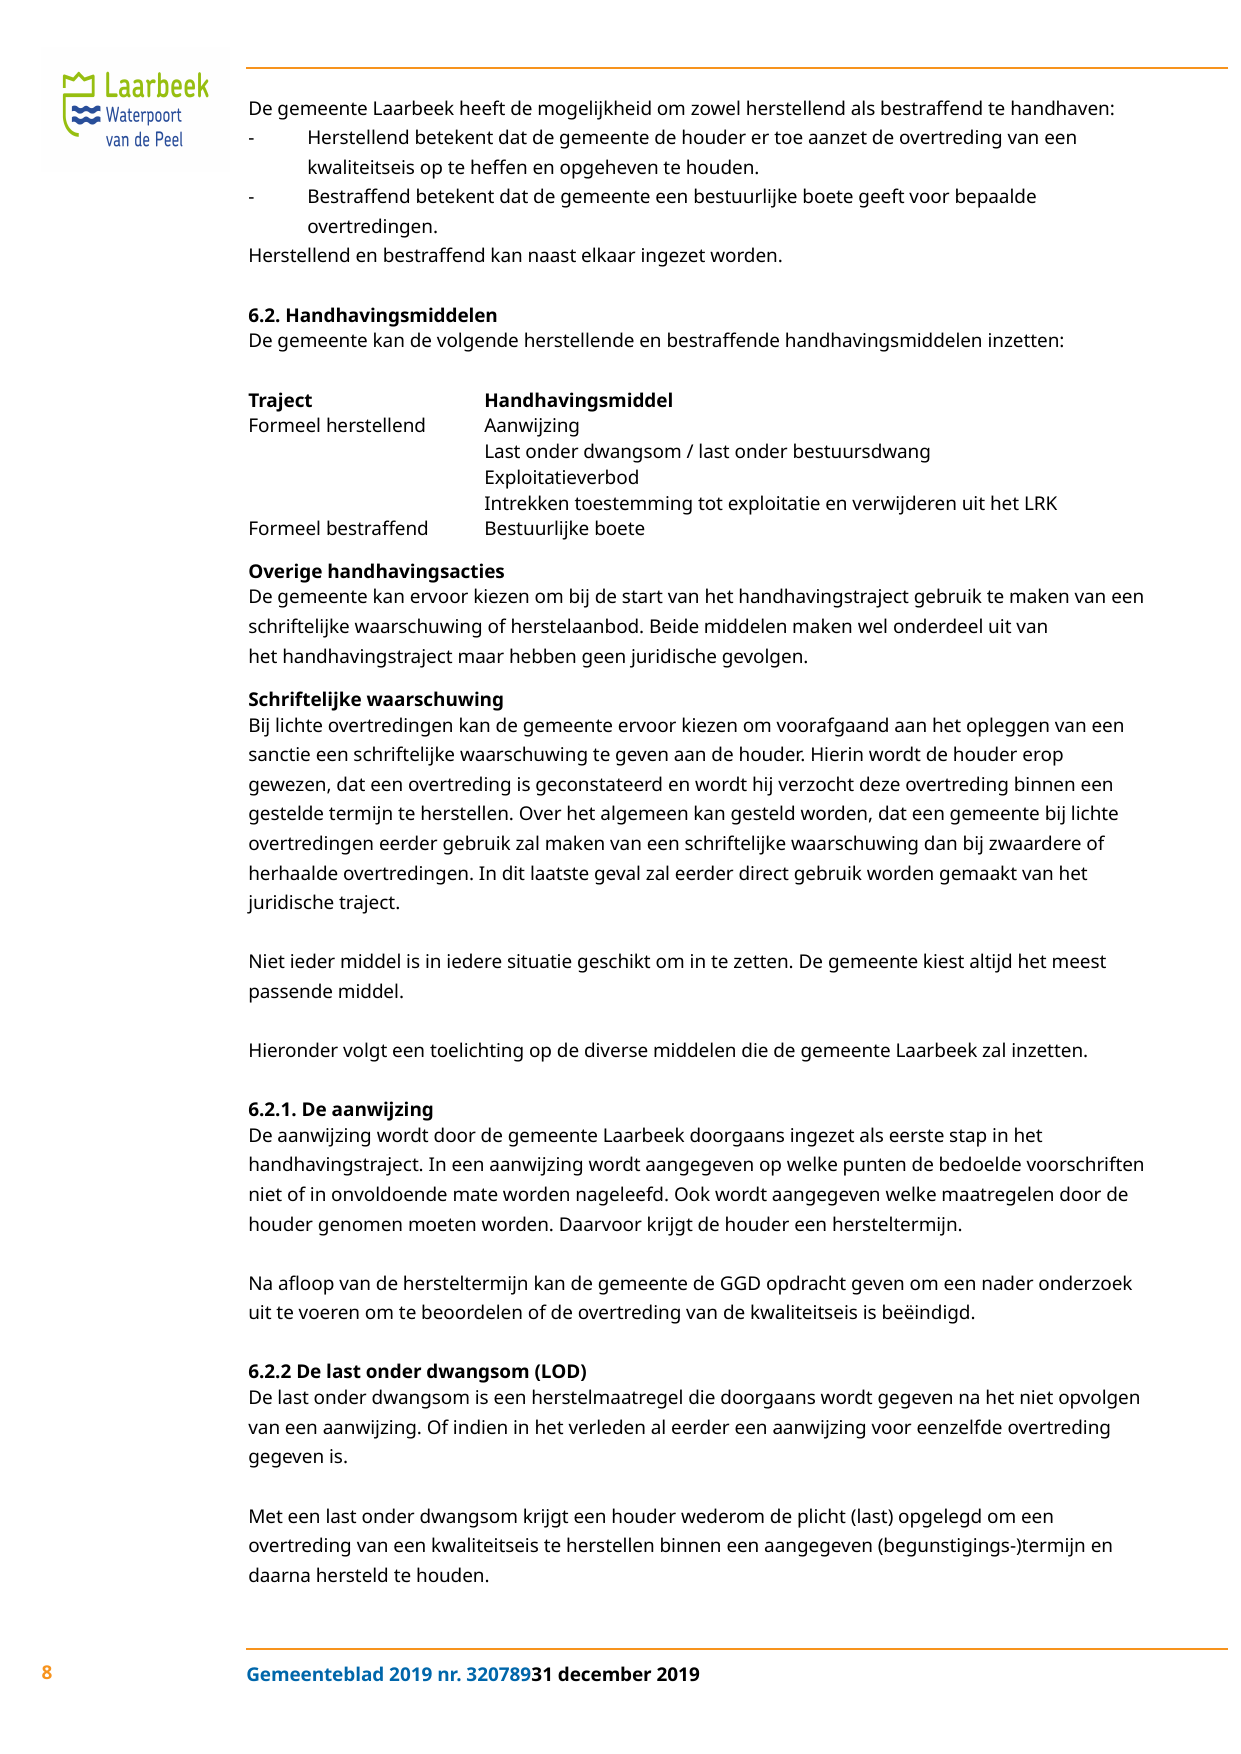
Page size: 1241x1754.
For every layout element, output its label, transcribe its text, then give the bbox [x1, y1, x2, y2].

table_cell Exploitatieverbod [484, 464, 1152, 490]
picture [41, 47, 231, 172]
text Met een last onder dwangsom krijgt een houder wederom de plicht (last) opgelegd om een overtreding van een kwaliteitseis te herstellen binnen een aangegeven (begunstigings-)termijn en daarna hersteld te houden. [248, 1503, 1152, 1588]
text De gemeente kan ervoor kiezen om bij de start van het handhavingstraject gebruik te maken van een schriftelijke waarschuwing of herstelaanbod. Beide middelen maken wel onderdeel uit van [248, 584, 1152, 639]
text Schriftelijke waarschuwing [248, 686, 1152, 712]
table_header Handhavingsmiddel [484, 387, 1152, 413]
text Hieronder volgt een toelichting op de diverse middelen die de gemeente Laarbeek zal inzetten. [248, 1037, 1152, 1063]
table_header Traject [248, 387, 484, 413]
text Na afloop van de hersteltermijn kan de gemeente de GGD opdracht geven om een nader onderzoek uit te voeren om te beoordelen of de overtreding van de kwaliteitseis is beëindigd. [248, 1270, 1152, 1325]
text 6.2. Handhavingsmiddelen [248, 302, 1152, 328]
list Herstellend betekent dat de gemeente de houder er toe aanzet de overtreding van een kwaliteitseis op te heffen en opgeheven te houden. [248, 124, 1152, 180]
table_cell Aanwijzing [484, 413, 1152, 438]
table_cell Formeel bestraffend [248, 516, 484, 541]
text 6.2.2 De last onder dwangsom (LOD) [248, 1359, 1152, 1384]
text Overige handhavingsacties [248, 558, 1152, 584]
list Bestraffend betekent dat de gemeente een bestuurlijke boete geeft voor bepaalde overtredingen. [248, 183, 1152, 239]
text 6.2.1. De aanwijzing [248, 1096, 1152, 1122]
text De last onder dwangsom is een herstelmaatregel die doorgaans wordt gegeven na het niet opvolgen van een aanwijzing. Of indien in het verleden al eerder een aanwijzing voor eenzelfde overtreding gegeven is. [248, 1384, 1152, 1469]
table_cell Formeel herstellend [248, 413, 484, 516]
text Bij lichte overtredingen kan de gemeente ervoor kiezen om voorafgaand aan het opleggen van een sanctie een schriftelijke waarschuwing te geven aan de houder. Hierin wordt de houder erop gewezen, dat een overtreding is geconstateerd en wordt hij verzocht deze overtreding binnen een gestelde termijn te herstellen. Over het algemeen kan gesteld worden, dat een gemeente bij lichte overtredingen eerder gebruik zal maken van een schriftelijke waarschuwing dan bij zwaardere of herhaalde overtredingen. In dit laatste geval zal eerder direct gebruik worden gemaakt van het juridische traject. [248, 712, 1152, 915]
table_cell Intrekken toestemming tot exploitatie en verwijderen uit het LRK [484, 490, 1152, 516]
text het handhavingstraject maar hebben geen juridische gevolgen. [248, 643, 1152, 669]
table_cell Last onder dwangsom / last onder bestuursdwang [484, 438, 1152, 464]
table_cell Bestuurlijke boete [484, 516, 1152, 541]
text Niet ieder middel is in iedere situatie geschikt om in te zetten. De gemeente kiest altijd het meest passende middel. [248, 948, 1152, 1004]
text De aanwijzing wordt door de gemeente Laarbeek doorgaans ingezet als eerste stap in het handhavingstraject. In een aanwijzing wordt aangegeven op welke punten de bedoelde voorschriften niet of in onvoldoende mate worden nageleefd. Ook wordt aangegeven welke maatregelen door de houder genomen moeten worden. Daarvoor krijgt de houder een hersteltermijn. [248, 1122, 1152, 1237]
text Herstellend en bestraffend kan naast elkaar ingezet worden. [248, 243, 1152, 268]
text De gemeente kan de volgende herstellende en bestraffende handhavingsmiddelen inzetten: [248, 328, 1152, 353]
text De gemeente Laarbeek heeft de mogelijkheid om zowel herstellend als bestraffend te handhaven: [248, 95, 1152, 121]
